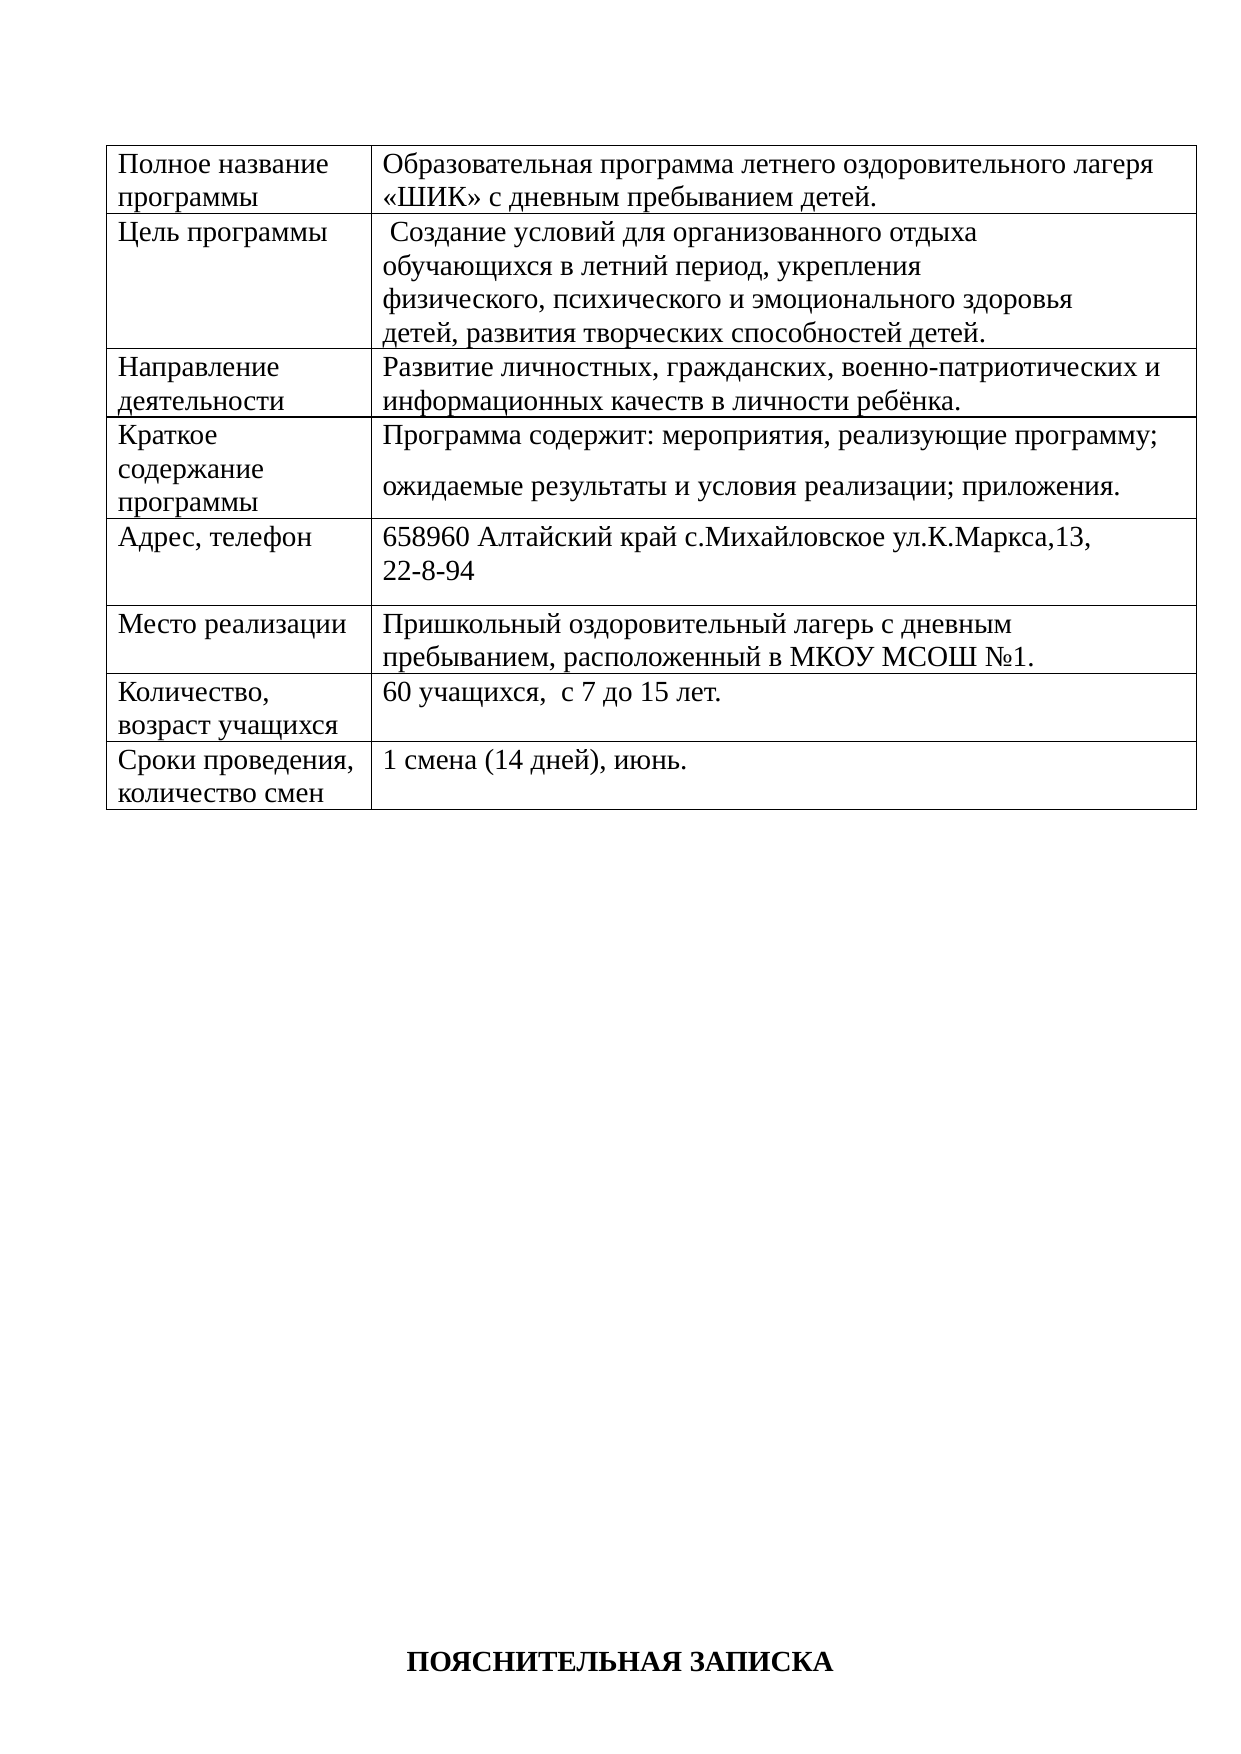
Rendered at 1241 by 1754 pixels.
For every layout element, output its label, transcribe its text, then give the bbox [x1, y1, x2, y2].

table_cell Направление деятельности [107, 349, 371, 416]
table_cell 1 смена (14 дней), июнь. [372, 742, 1196, 809]
table_cell Адрес, телефон [107, 519, 371, 605]
table_cell Цель программы [107, 214, 371, 348]
table_header Полное название программы [107, 146, 371, 213]
table_cell 658960 Алтайский край с.Михайловское ул.К.Маркса,13, 22-8-94 [372, 519, 1196, 605]
table_cell Программа содержит: мероприятия, реализующие программу; ожидаемые результаты и условия реализации; приложения. [372, 418, 1196, 518]
table_header Образовательная программа летнего оздоровительного лагеря «ШИК» с дневным пребыванием детей. [372, 146, 1196, 213]
text ПОЯСНИТЕЛЬНАЯ ЗАПИСКА [118, 1644, 1122, 1677]
table_cell Количество, возраст учащихся [107, 674, 371, 741]
table_cell Место реализации [107, 606, 371, 673]
table_cell Сроки проведения, количество смен [107, 742, 371, 809]
table_cell Развитие личностных, гражданских, военно-патриотических и информационных качеств в личности ребёнка. [372, 349, 1196, 416]
table_cell Пришкольный оздоровительный лагерь с дневным пребыванием, расположенный в МКОУ МСОШ №1. [372, 606, 1196, 673]
table_cell Краткое содержание программы [107, 418, 371, 518]
table_cell Создание условий для организованного отдыха обучающихся в летний период, укрепления физического, психического и эмоционального здоровья детей, развития творческих способностей детей. [372, 214, 1196, 348]
table_cell 60 учащихся, с 7 до 15 лет. [372, 674, 1196, 741]
